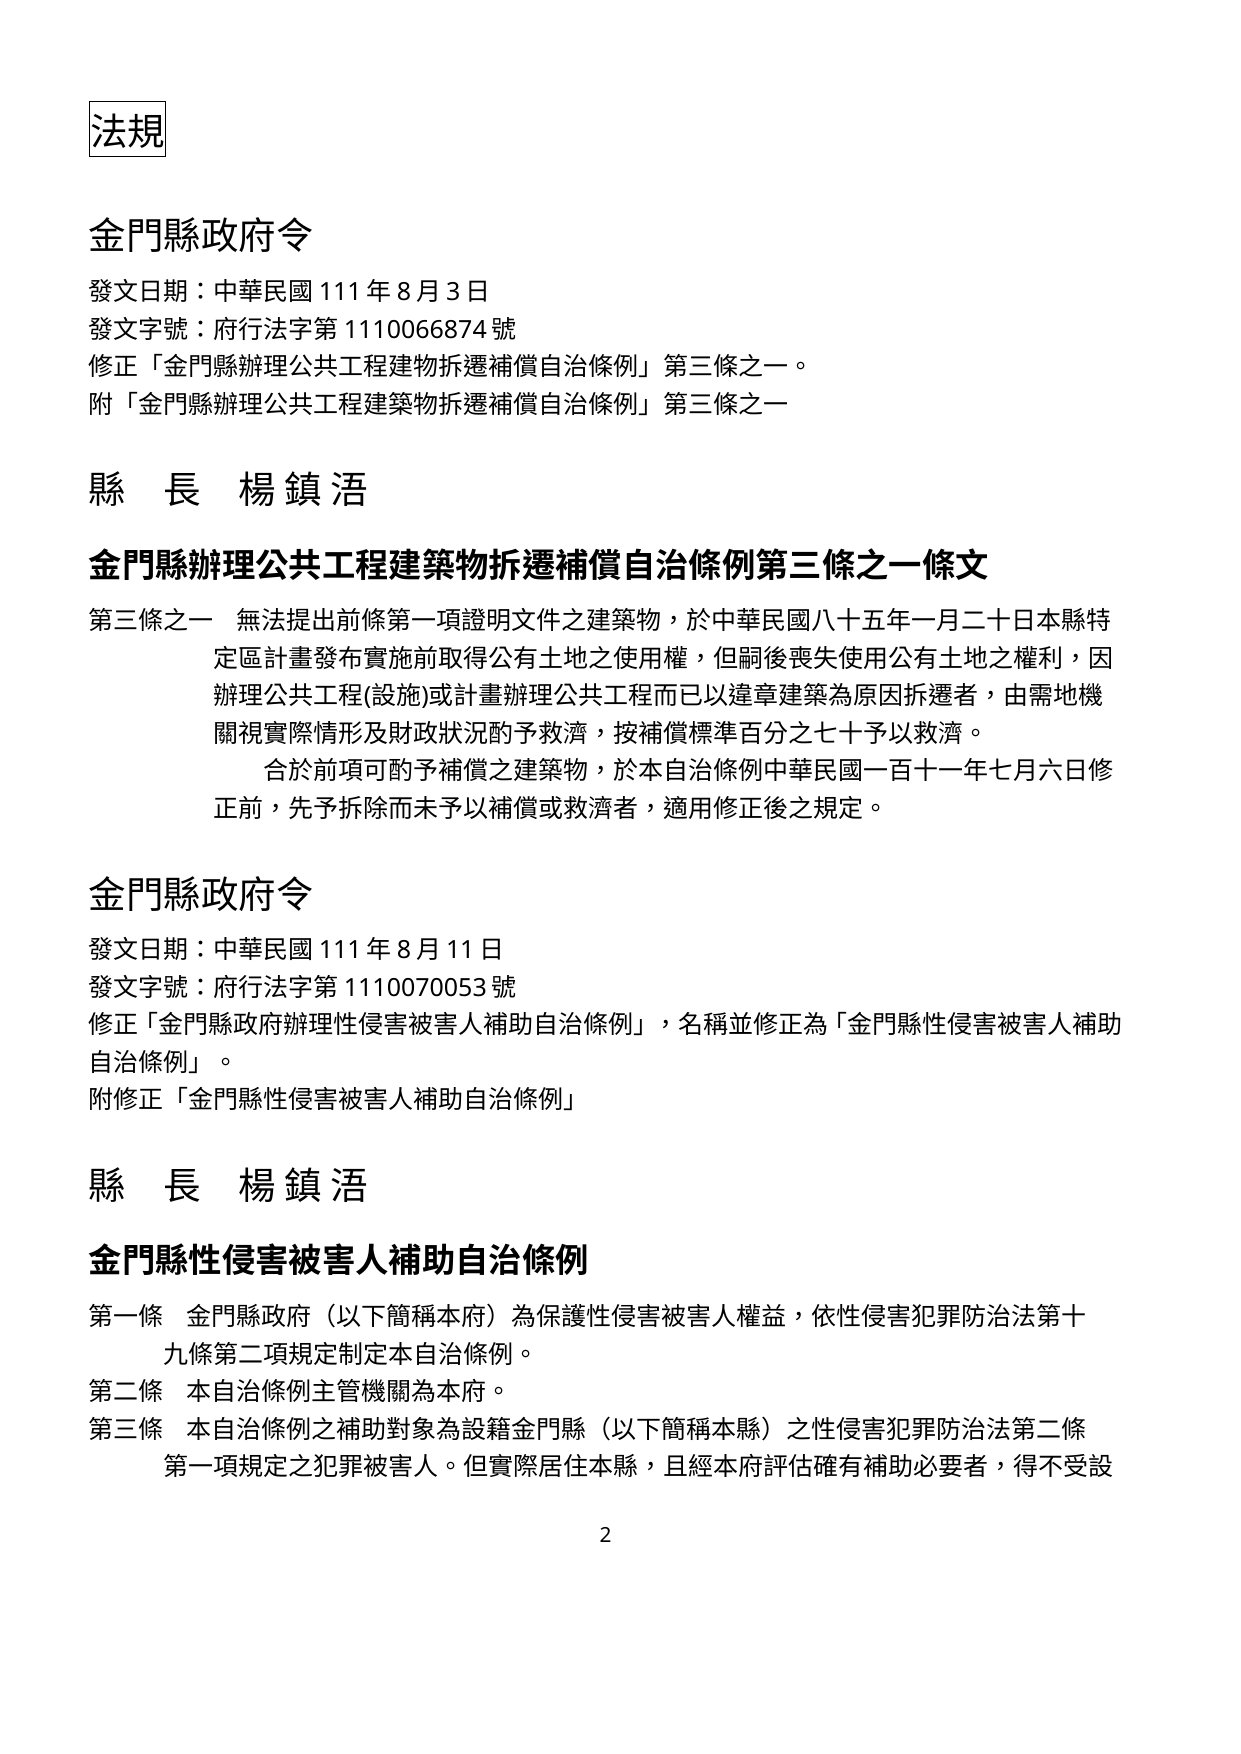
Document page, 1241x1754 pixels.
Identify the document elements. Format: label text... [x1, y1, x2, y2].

text 金門縣性侵害被害人補助自治條例 [89, 1221, 1122, 1296]
text 發文字號：府行法字第1110066874號 [89, 308, 1122, 346]
text 修正「金門縣政府辦理性侵害被害人補助自治條例」，名稱並修正為「金門縣性侵害被害人補助自治條例」。 [89, 1004, 1122, 1079]
text 第二條 本自治條例主管機關為本府。 [89, 1371, 1122, 1408]
text 發文日期：中華民國111年8月3日 [89, 271, 1122, 308]
text 縣 長 楊 鎮 浯 [89, 1146, 1122, 1221]
text 發文字號：府行法字第1110070053號 [89, 967, 1122, 1004]
text 第一條 金門縣政府（以下簡稱本府）為保護性侵害被害人權益，依性侵害犯罪防治法第十 [89, 1296, 1122, 1333]
text 法規 [89, 92, 1122, 167]
text 修正「金門縣辦理公共工程建物拆遷補償自治條例」第三條之一。 [89, 346, 1122, 383]
text 附「金門縣辦理公共工程建築物拆遷補償自治條例」第三條之一 [89, 383, 1122, 421]
text 金門縣辦理公共工程建築物拆遷補償自治條例第三條之一條文 [89, 525, 1122, 600]
text 縣 長 楊 鎮 浯 [89, 450, 1122, 525]
text 第三條之一 無法提出前條第一項證明文件之建築物，於中華民國八十五年一月二十日本縣特定區計畫發布實施前取得公有土地之使用權，但嗣後喪失使用公有土地之權利，因辦理公共工程(設施)或計畫辦理公共工程而已以違章建築為原因拆遷者，由需地機關視實際情形及財政狀況酌予救濟，按補償標準百分之七十予以救濟。 [89, 600, 1122, 750]
text 金門縣政府令 [89, 196, 1122, 271]
text 九條第二項規定制定本自治條例。 [89, 1333, 1122, 1371]
text 第一項規定之犯罪被害人。但實際居住本縣，且經本府評估確有補助必要者，得不受設 [89, 1446, 1122, 1483]
text 合於前項可酌予補償之建築物，於本自治條例中華民國一百十一年七月六日修 [89, 750, 1122, 788]
text 正前，先予拆除而未予以補償或救濟者，適用修正後之規定。 [89, 788, 1122, 825]
text 第三條 本自治條例之補助對象為設籍金門縣（以下簡稱本縣）之性侵害犯罪防治法第二條 [89, 1408, 1122, 1446]
text 發文日期：中華民國111年8月11日 [89, 929, 1122, 967]
text 金門縣政府令 [89, 854, 1122, 929]
text 附修正「金門縣性侵害被害人補助自治條例」 [89, 1079, 1122, 1117]
